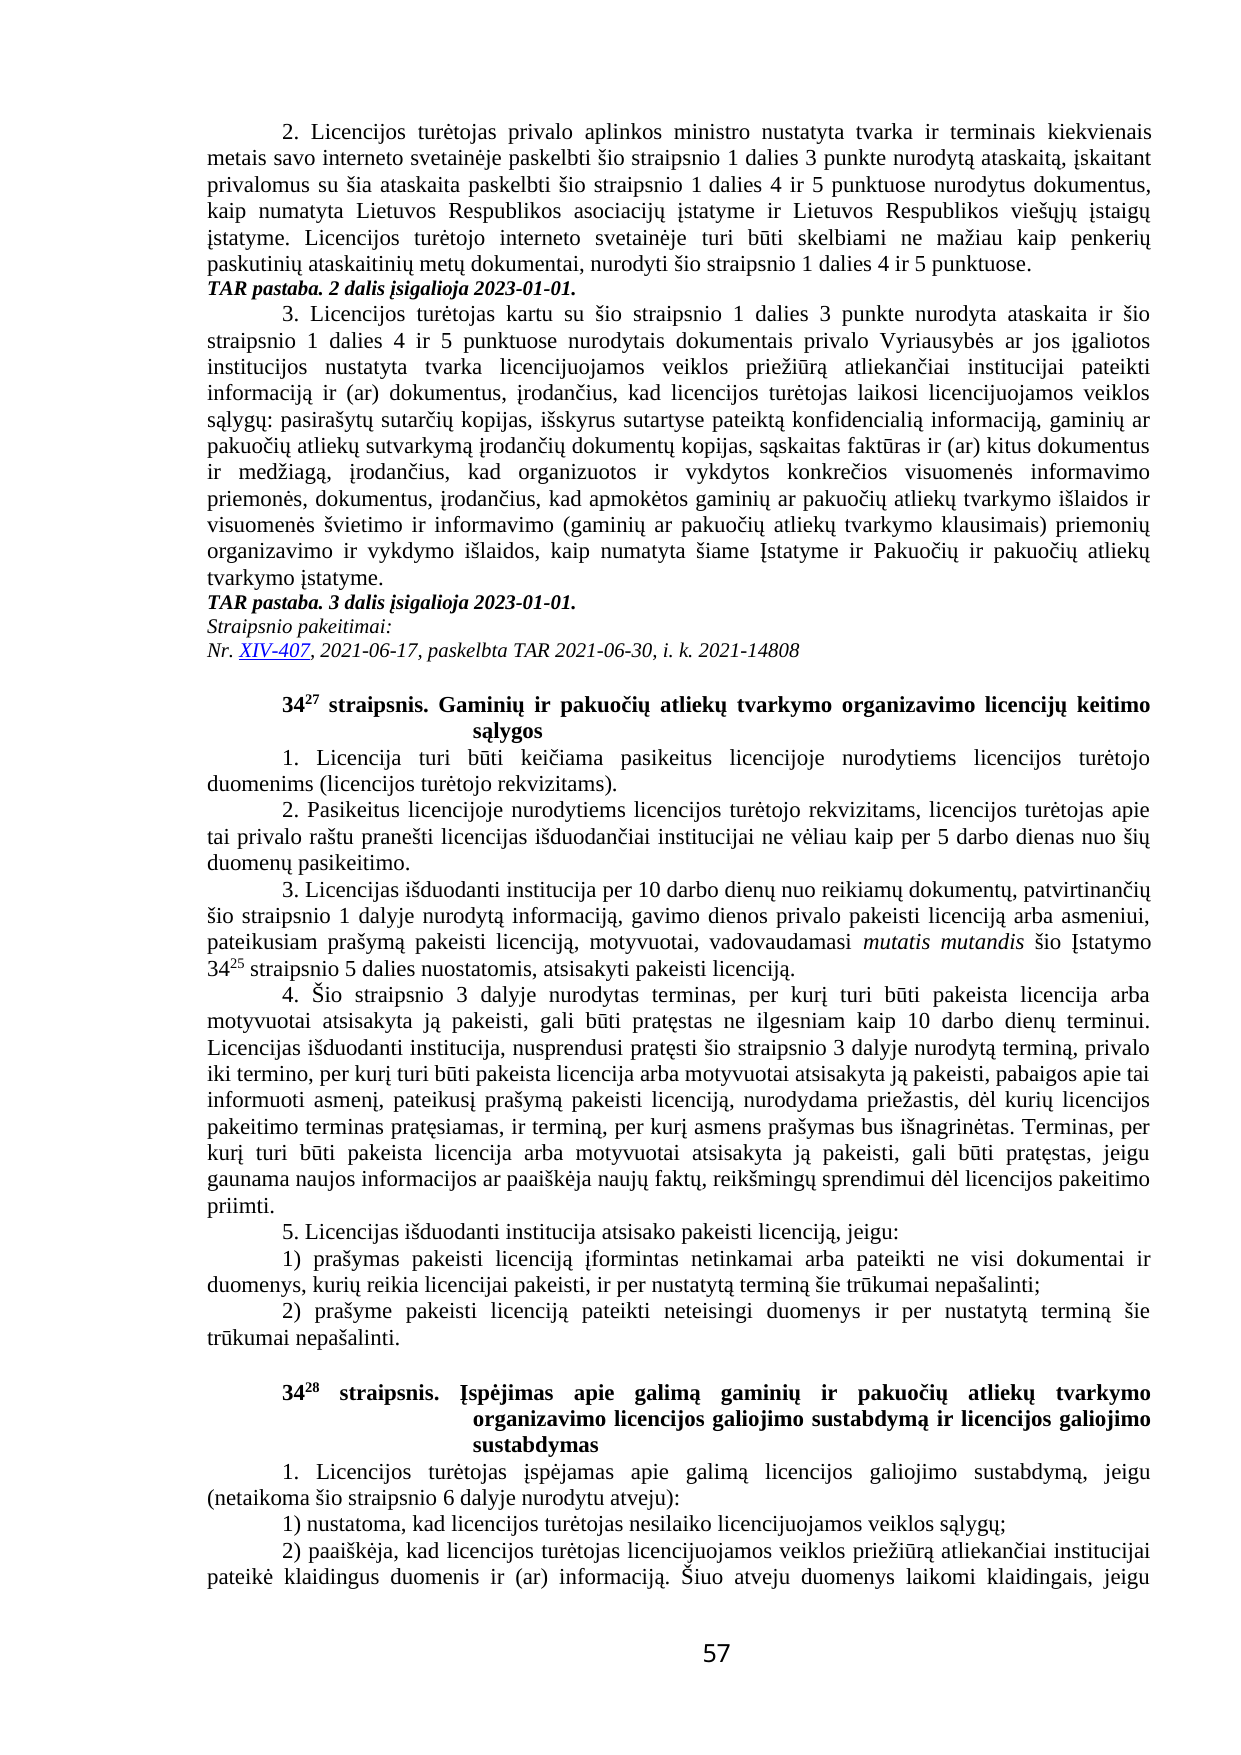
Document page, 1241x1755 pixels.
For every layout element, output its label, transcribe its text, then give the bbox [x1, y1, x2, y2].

text 1. Licencija turi būti keičiama pasikeitus licencijoje nurodytiems licencijos turėtojo duomenims (licencijos turėtojo rekvizitams). [207, 744, 1152, 797]
text 2. Pasikeitus licencijoje nurodytiems licencijos turėtojo rekvizitams, licencijos turėtojas apie tai privalo raštu pranešti licencijas išduodančiai institucijai ne vėliau kaip per 5 darbo dienas nuo šių duomenų pasikeitimo. [207, 797, 1152, 876]
text 5. Licencijas išduodanti institucija atsisako pakeisti licenciją, jeigu: [207, 1218, 1152, 1244]
text 2. Licencijos turėtojas privalo aplinkos ministro nustatyta tvarka ir terminais kiekvienais metais savo interneto svetainėje paskelbti šio straipsnio 1 dalies 3 punkte nurodytą ataskaitą, įskaitant privalomus su šia ataskaita paskelbti šio straipsnio 1 dalies 4 ir 5 punktuose nurodytus dokumentus, kaip numatyta Lietuvos Respublikos asociacijų įstatyme ir Lietuvos Respublikos viešųjų įstaigų įstatyme. Licencijos turėtojo interneto svetainėje turi būti skelbiami ne mažiau kaip penkerių paskutinių ataskaitinių metų dokumentai, nurodyti šio straipsnio 1 dalies 4 ir 5 punktuose. [207, 118, 1152, 276]
text 2) paaiškėja, kad licencijos turėtojas licencijuojamos veiklos priežiūrą atliekančiai institucijai pateikė klaidingus duomenis ir (ar) informaciją. Šiuo atveju duomenys laikomi klaidingais, jeigu [207, 1537, 1152, 1589]
text Straipsnio pakeitimai: [207, 614, 1152, 638]
text TAR pastaba. 3 dalis įsigalioja 2023-01-01. [207, 590, 1152, 614]
text 3428 straipsnis. Įspėjimas apie galimą gaminių ir pakuočių atliekų tvarkymo organizavimo licencijos galiojimo sustabdymą ir licencijos galiojimo sustabdymas [282, 1379, 1152, 1458]
text 3427 straipsnis. Gaminių ir pakuočių atliekų tvarkymo organizavimo licencijų keitimo sąlygos [282, 691, 1152, 744]
text 4. Šio straipsnio 3 dalyje nurodytas terminas, per kurį turi būti pakeista licencija arba motyvuotai atsisakyta ją pakeisti, gali būti pratęstas ne ilgesniam kaip 10 darbo dienų terminui. Licencijas išduodanti institucija, nusprendusi pratęsti šio straipsnio 3 dalyje nurodytą terminą, privalo iki termino, per kurį turi būti pakeista licencija arba motyvuotai atsisakyta ją pakeisti, pabaigos apie tai informuoti asmenį, pateikusį prašymą pakeisti licenciją, nurodydama priežastis, dėl kurių licencijos pakeitimo terminas pratęsiamas, ir terminą, per kurį asmens prašymas bus išnagrinėtas. Terminas, per kurį turi būti pakeista licencija arba motyvuotai atsisakyta ją pakeisti, gali būti pratęstas, jeigu gaunama naujos informacijos ar paaiškėja naujų faktų, reikšmingų sprendimui dėl licencijos pakeitimo priimti. [207, 981, 1152, 1218]
text 3. Licencijas išduodanti institucija per 10 darbo dienų nuo reikiamų dokumentų, patvirtinančių šio straipsnio 1 dalyje nurodytą informaciją, gavimo dienos privalo pakeisti licenciją arba asmeniui, pateikusiam prašymą pakeisti licenciją, motyvuotai, vadovaudamasi mutatis mutandis šio Įstatymo 3425 straipsnio 5 dalies nuostatomis, atsisakyti pakeisti licenciją. [207, 876, 1152, 981]
text 3. Licencijos turėtojas kartu su šio straipsnio 1 dalies 3 punkte nurodyta ataskaita ir šio straipsnio 1 dalies 4 ir 5 punktuose nurodytais dokumentais privalo Vyriausybės ar jos įgaliotos institucijos nustatyta tvarka licencijuojamos veiklos priežiūrą atliekančiai institucijai pateikti informaciją ir (ar) dokumentus, įrodančius, kad licencijos turėtojas laikosi licencijuojamos veiklos sąlygų: pasirašytų sutarčių kopijas, išskyrus sutartyse pateiktą konfidencialią informaciją, gaminių ar pakuočių atliekų sutvarkymą įrodančių dokumentų kopijas, sąskaitas faktūras ir (ar) kitus dokumentus ir medžiagą, įrodančius, kad organizuotos ir vykdytos konkrečios visuomenės informavimo priemonės, dokumentus, įrodančius, kad apmokėtos gaminių ar pakuočių atliekų tvarkymo išlaidos ir visuomenės švietimo ir informavimo (gaminių ar pakuočių atliekų tvarkymo klausimais) priemonių organizavimo ir vykdymo išlaidos, kaip numatyta šiame Įstatyme ir Pakuočių ir pakuočių atliekų tvarkymo įstatyme. [207, 300, 1152, 590]
text Nr. XIV-407, 2021-06-17, paskelbta TAR 2021-06-30, i. k. 2021-14808 [207, 638, 1152, 662]
text 1) prašymas pakeisti licenciją įformintas netinkamai arba pateikti ne visi dokumentai ir duomenys, kurių reikia licencijai pakeisti, ir per nustatytą terminą šie trūkumai nepašalinti; [207, 1244, 1152, 1297]
text 1. Licencijos turėtojas įspėjamas apie galimą licencijos galiojimo sustabdymą, jeigu (netaikoma šio straipsnio 6 dalyje nurodytu atveju): [207, 1458, 1152, 1511]
text 1) nustatoma, kad licencijos turėtojas nesilaiko licencijuojamos veiklos sąlygų; [207, 1511, 1152, 1537]
text 2) prašyme pakeisti licenciją pateikti neteisingi duomenys ir per nustatytą terminą šie trūkumai nepašalinti. [207, 1297, 1152, 1350]
text TAR pastaba. 2 dalis įsigalioja 2023-01-01. [207, 276, 1152, 300]
